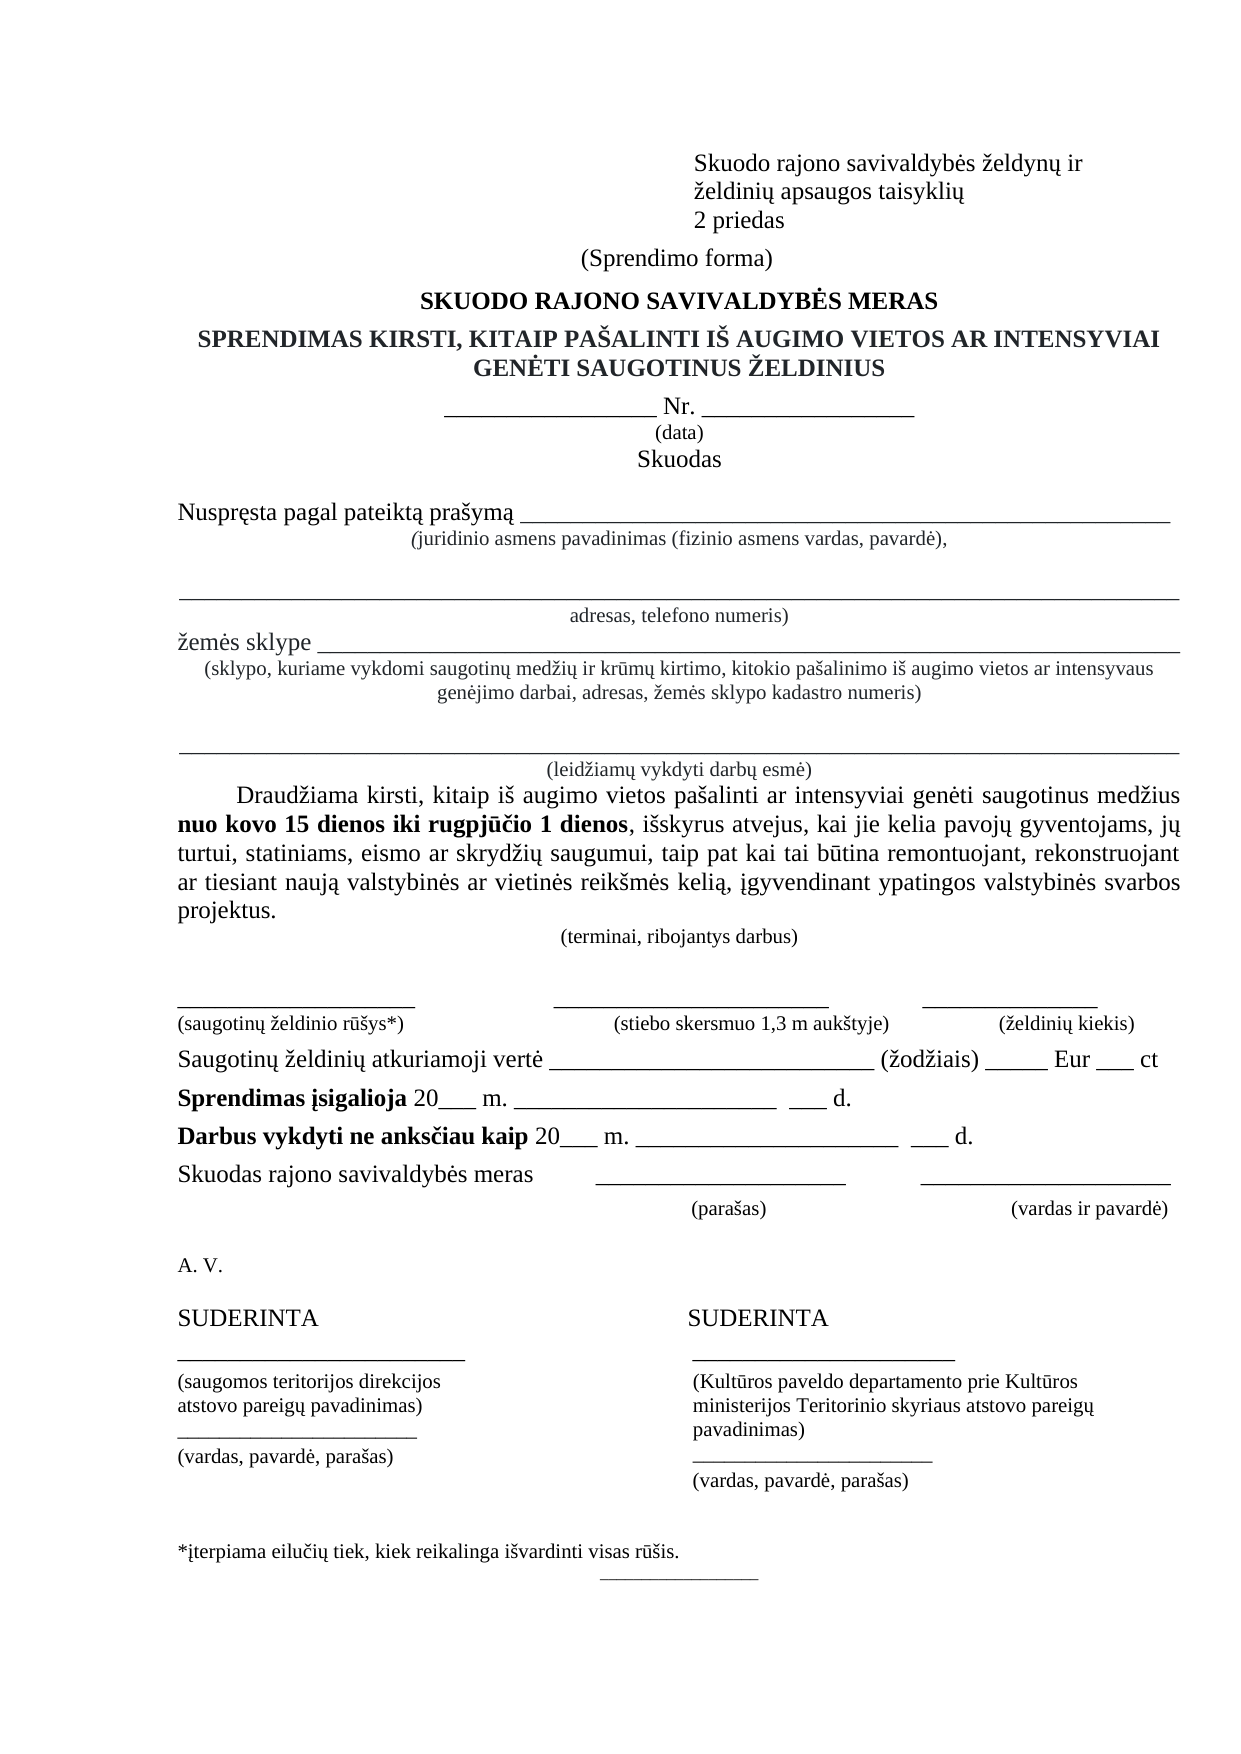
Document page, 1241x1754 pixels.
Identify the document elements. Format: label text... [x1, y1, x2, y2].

text SKUODO RAJONO SAVIVALDYBĖS MERAS [177, 286, 1181, 315]
text Draudžiama kirsti, kitaip iš augimo vietos pašalinti ar intensyviai genėti saugotinus medžius nuo kovo 15 dienos iki rugpjūčio 1 dienos, išskyrus atvejus, kai jie kelia pavojų gyventojams, jų turtui, statiniams, eismo ar skrydžių saugumui, taip pat kai tai būtina remontuojant, rekonstruojant ar tiesiant naują valstybinės ar vietinės reikšmės kelią, įgyvendinant ypatingos valstybinės svarbos projektus. [177, 781, 1181, 924]
text (parašas) (vardas ir pavardė) [177, 1192, 1181, 1221]
text ________________________________________________________________________________ [177, 728, 1181, 756]
text _________________ Nr. _________________ [177, 391, 1181, 420]
text Skuodas [177, 444, 1181, 473]
text (sklypo, kuriame vykdomi saugotinų medžių ir krūmų kirtimo, kitokio pašalinimo iš augimo vietos ar intensyvaus genėjimo darbai, adresas, žemės sklypo kadastro numeris) [177, 656, 1181, 704]
text Skuodo rajono savivaldybės želdynų ir [177, 148, 1181, 176]
table_header SUDERINTA _______________________ (saugomos teritorijos direkcijos atstovo pareigų pavadinimas) _______________________ (vardas, pavardė, parašas) [166, 1303, 666, 1501]
text (leidžiamų vykdyti darbų esmė) [177, 756, 1181, 781]
text (Sprendimo forma) [177, 243, 1181, 272]
text ___________________ ______________________ ______________ (saugotinų želdinio rūšys*) (stiebo skersmuo 1,3 m aukštyje) (želdinių kiekis) [177, 982, 1181, 1035]
text SPRENDIMAS KIRSTI, KITAIP PAŠALINTI IŠ AUGIMO VIETOS AR INTENSYVIAI GENĖTI SAUGOTINUS ŽELDINIUS [177, 324, 1181, 382]
text Sprendimas įsigalioja 20___ m. _____________________ ___ d. [177, 1083, 1181, 1111]
text ___________________ [177, 1563, 1181, 1582]
table_header SUDERINTA _____________________ (Kultūros paveldo departamento prie Kultūros ministerijos Teritorinio skyriaus atstovo pareigų pavadinimas) _______________________ (vardas, pavardė, parašas) [666, 1303, 1170, 1501]
text adresas, telefono numeris) [177, 603, 1181, 627]
text (data) [177, 420, 1181, 444]
text *įterpiama eilučių tiek, kiek reikalinga išvardinti visas rūšis. [177, 1539, 1181, 1563]
text Skuodas rajono savivaldybės meras ____________________ ____________________ [177, 1159, 1181, 1188]
text A. V. [177, 1253, 1181, 1277]
text želdinių apsaugos taisyklių [177, 176, 1181, 205]
text (terminai, ribojantys darbus) [177, 924, 1181, 948]
text žemės sklype _____________________________________________________________________ [177, 627, 1181, 656]
text (juridinio asmens pavadinimas (fizinio asmens vardas, pavardė), [177, 526, 1181, 550]
text ________________________________________________________________________________ [177, 574, 1181, 603]
text Saugotinų želdinių atkuriamoji vertė __________________________ (žodžiais) _____ Eur ___ ct [177, 1044, 1181, 1073]
text Nuspręsta pagal pateiktą prašymą ____________________________________________________ [177, 497, 1181, 526]
text Darbus vykdyti ne anksčiau kaip 20___ m. _____________________ ___ d. [177, 1121, 1181, 1150]
text 2 priedas [177, 205, 1181, 234]
